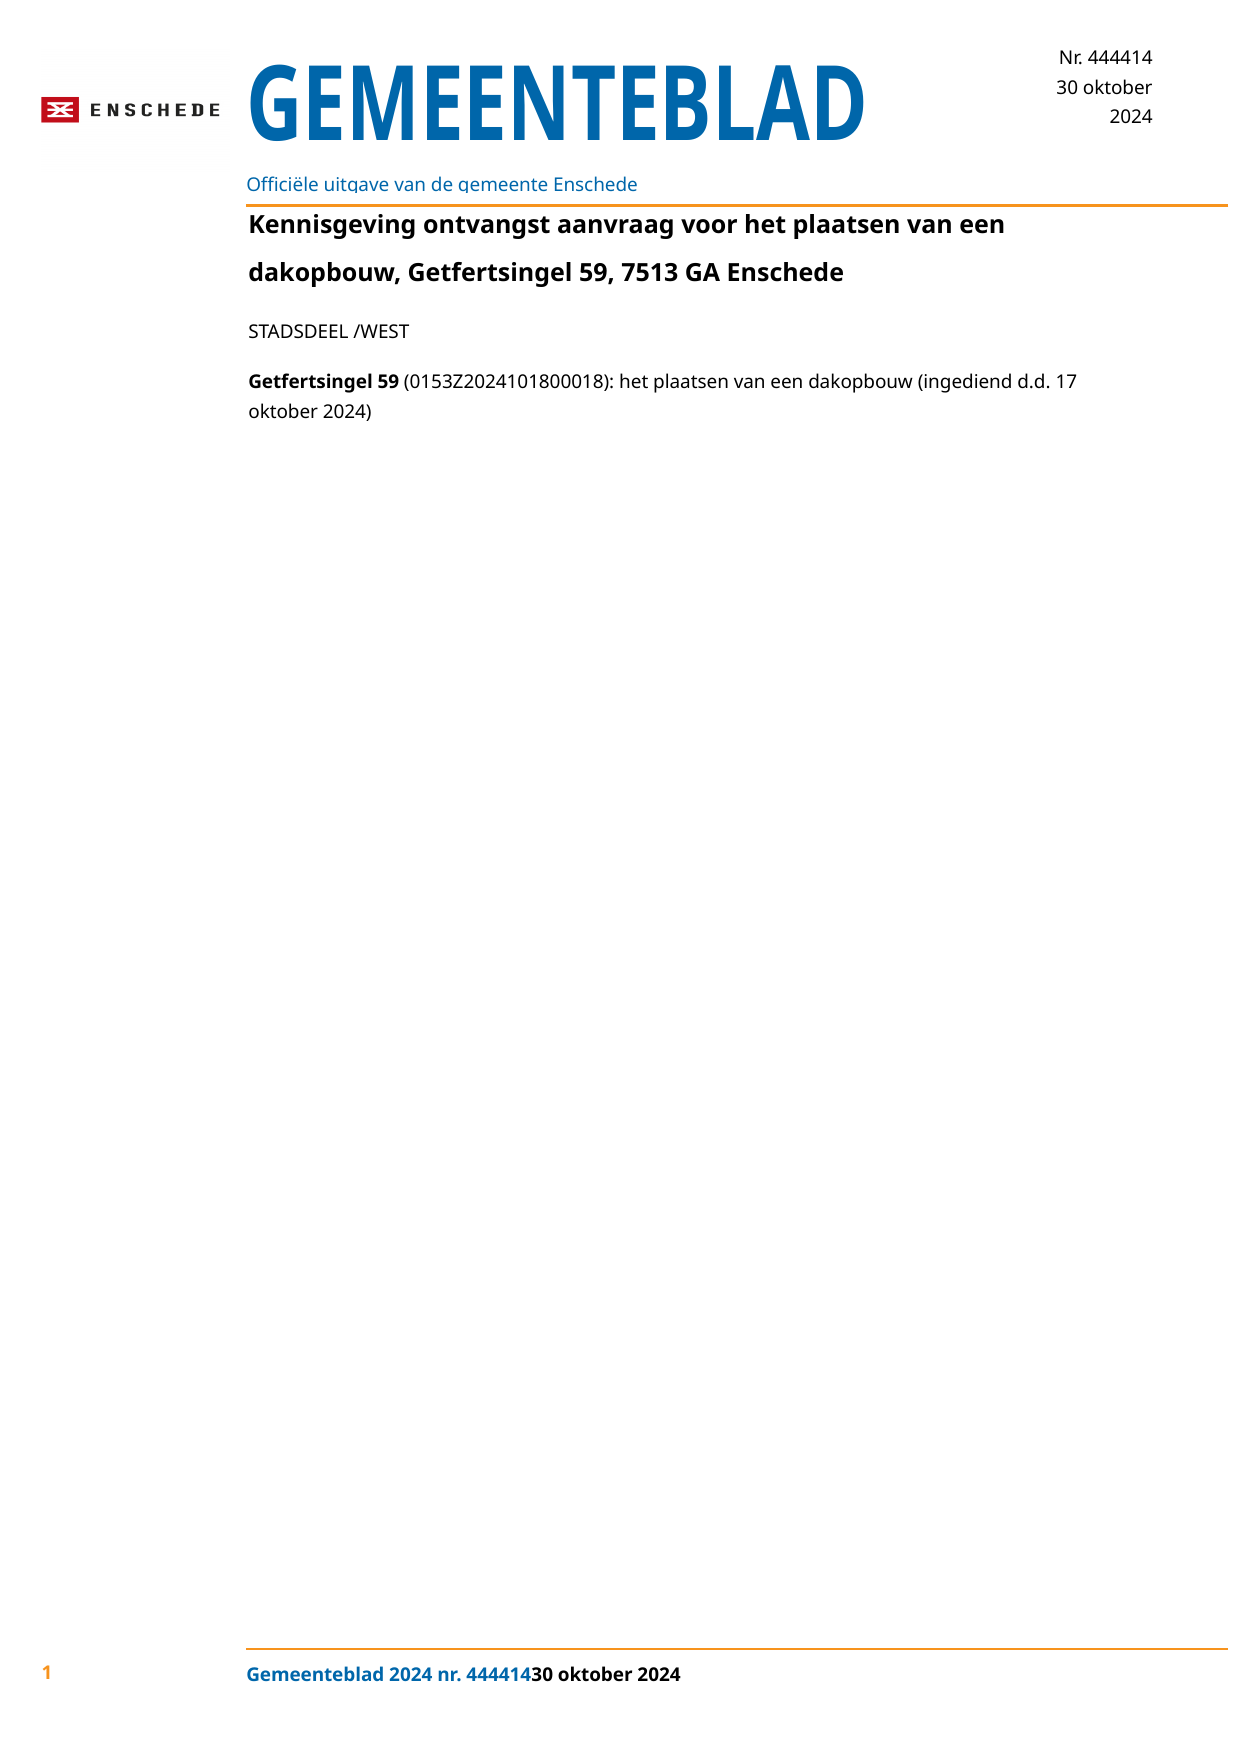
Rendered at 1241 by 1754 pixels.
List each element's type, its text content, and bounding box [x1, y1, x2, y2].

text Getfertsingel 59 (0153Z2024101800018): het plaatsen van een dakopbouw (ingediend d.d. 17 oktober 2024) [248, 368, 1152, 424]
text STADSDEEL /WEST [248, 318, 1152, 344]
picture [41, 47, 231, 172]
text Kennisgeving ontvangst aanvraag voor het plaatsen van een dakopbouw, Getfertsingel 59, 7513 GA Enschede [248, 207, 1152, 288]
